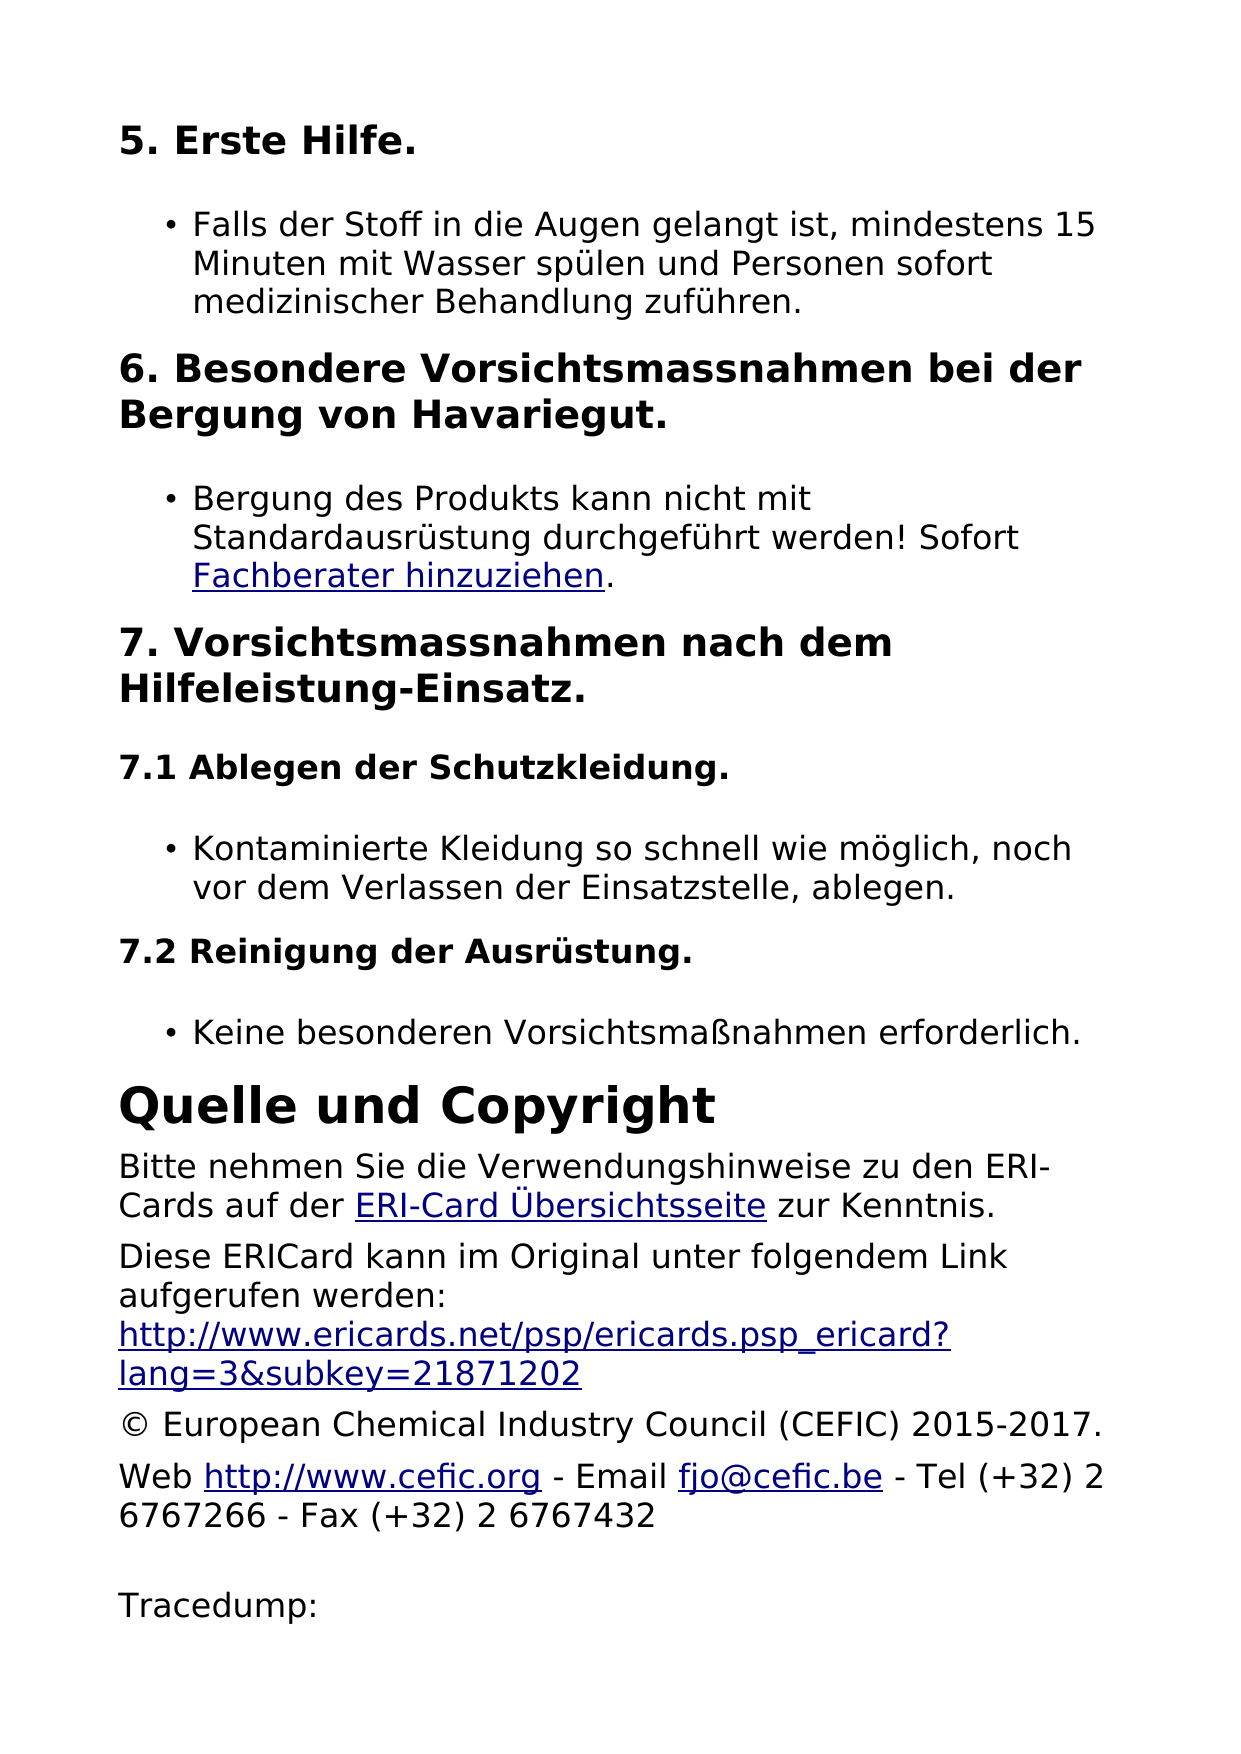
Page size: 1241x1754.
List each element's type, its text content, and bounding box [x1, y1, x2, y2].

text Web http://www.cefic.org - Email fjo@cefic.be - Tel (+32) 2 6767266 - Fax (+32) 2 6767432 [118, 1457, 1122, 1535]
list Keine besonderen Vorsichtsmaßnahmen erforderlich. [177, 1013, 1122, 1052]
text Diese ERICard kann im Original unter folgendem Link aufgerufen werden: http://www.ericards.net/psp/ericards.psp_ericard?lang=3&subkey=21871202 [118, 1238, 1122, 1393]
list Kontaminierte Kleidung so schnell wie möglich, noch vor dem Verlassen der Einsatzstelle, ablegen. [177, 829, 1122, 907]
list Bergung des Produkts kann nicht mit Standardausrüstung durchgeführt werden! Sofort Fachberater hinzuziehen. [177, 479, 1122, 596]
text © European Chemical Industry Council (CEFIC) 2015-2017. [118, 1406, 1122, 1445]
subtitle 5. Erste Hilfe. [118, 118, 1122, 163]
subtitle 7.1 Ablegen der Schutzkleidung. [118, 749, 1122, 788]
subtitle 6. Besondere Vorsichtsmassnahmen bei der Bergung von Havariegut. [118, 347, 1122, 437]
text Tracedump: [118, 1547, 1122, 1625]
text Bitte nehmen Sie die Verwendungshinweise zu den ERI-Cards auf der ERI-Card Übersichtsseite zur Kenntnis. [118, 1148, 1122, 1225]
subtitle 7. Vorsichtsmassnahmen nach dem Hilfeleistung-Einsatz. [118, 621, 1122, 711]
subtitle Quelle und Copyright [118, 1077, 1122, 1135]
list Falls der Stoff in die Augen gelangt ist, mindestens 15 Minuten mit Wasser spülen und Personen sofort medizinischer Behandlung zuführen. [177, 205, 1122, 322]
subtitle 7.2 Reinigung der Ausrüstung. [118, 932, 1122, 971]
